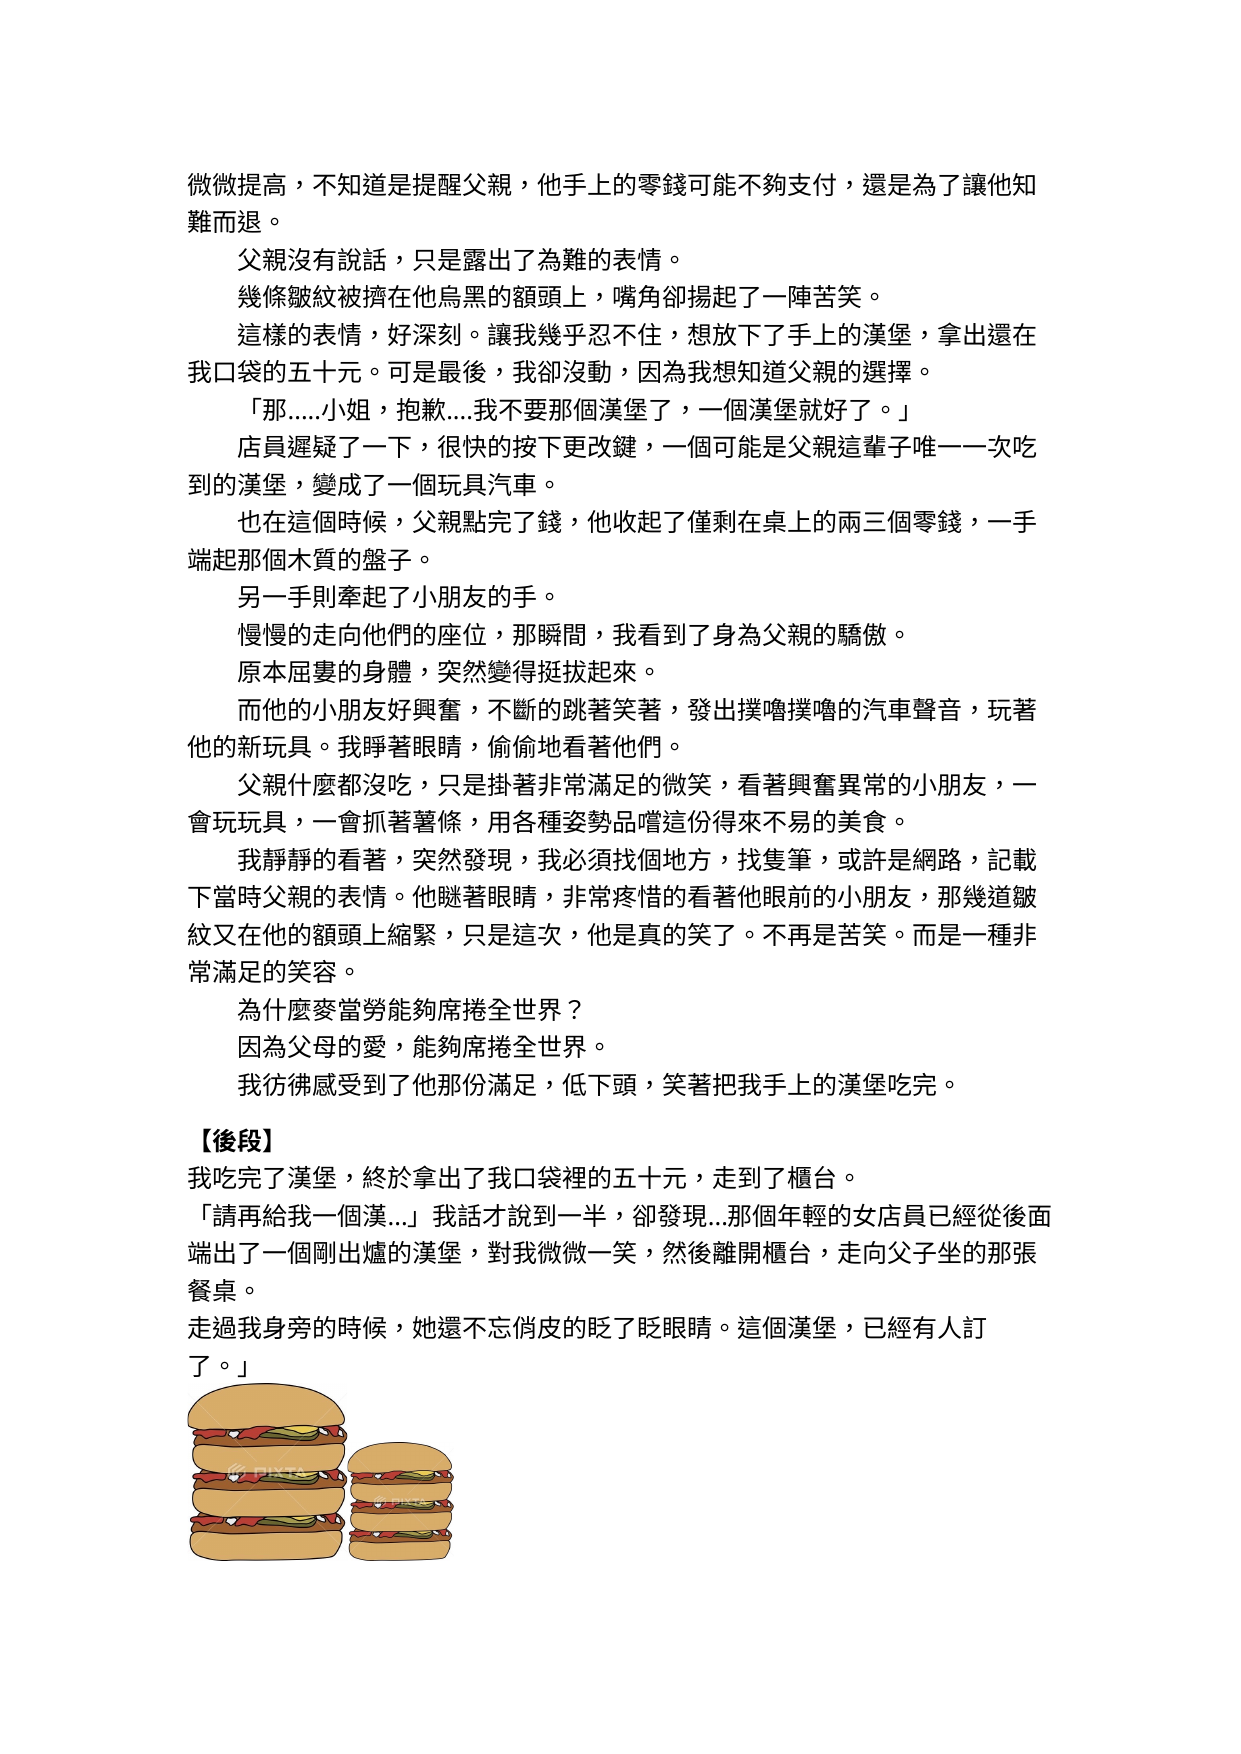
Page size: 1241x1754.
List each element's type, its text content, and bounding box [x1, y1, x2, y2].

text 我彷彿感受到了他那份滿足，低下頭，笑著把我手上的漢堡吃完。 [187, 1064, 1053, 1102]
text 父親什麼都沒吃，只是掛著非常滿足的微笑，看著興奮異常的小朋友，一會玩玩具，一會抓著薯條，用各種姿勢品嚐這份得來不易的美食。 [187, 764, 1053, 839]
text 幾條皺紋被擠在他烏黑的額頭上，嘴角卻揚起了一陣苦笑。 [187, 277, 1053, 314]
text 我吃完了漢堡，終於拿出了我口袋裡的五十元，走到了櫃台。 [187, 1158, 1053, 1196]
text 「那.....小姐，抱歉....我不要那個漢堡了，一個漢堡就好了。」 [187, 389, 1053, 427]
text 「請再給我一個漢...」我話才說到一半，卻發現...那個年輕的女店員已經從後面端出了一個剛出爐的漢堡，對我微微一笑，然後離開櫃台，走向父子坐的那張餐桌。 [187, 1196, 1053, 1308]
text 走過我身旁的時候，她還不忘俏皮的眨了眨眼睛。這個漢堡，已經有人訂了。」 [187, 1308, 1053, 1383]
text 微微提高，不知道是提醒父親，他手上的零錢可能不夠支付，還是為了讓他知難而退。 [187, 164, 1053, 239]
text 這樣的表情，好深刻。讓我幾乎忍不住，想放下了手上的漢堡，拿出還在我口袋的五十元。可是最後，我卻沒動，因為我想知道父親的選擇。 [187, 314, 1053, 389]
text 我靜靜的看著，突然發現，我必須找個地方，找隻筆，或許是網路，記載下當時父親的表情。他瞇著眼睛，非常疼惜的看著他眼前的小朋友，那幾道皺紋又在他的額頭上縮緊，只是這次，他是真的笑了。不再是苦笑。而是一種非常滿足的笑容。 [187, 839, 1053, 989]
text 因為父母的愛，能夠席捲全世界。 [187, 1027, 1053, 1064]
text 店員遲疑了一下，很快的按下更改鍵，一個可能是父親這輩子唯一一次吃到的漢堡，變成了一個玩具汽車。 [187, 427, 1053, 502]
text 而他的小朋友好興奮，不斷的跳著笑著，發出撲嚕撲嚕的汽車聲音，玩著他的新玩具。我睜著眼睛，偷偷地看著他們。 [187, 689, 1053, 764]
text 慢慢的走向他們的座位，那瞬間，我看到了身為父親的驕傲。 [187, 614, 1053, 652]
text 另一手則牽起了小朋友的手。 [187, 577, 1053, 614]
text 父親沒有說話，只是露出了為難的表情。 [187, 239, 1053, 277]
picture [187, 1383, 454, 1561]
text 原本屈婁的身體，突然變得挺拔起來。 [187, 652, 1053, 689]
text 【後段】 [187, 1121, 1053, 1158]
text 為什麼麥當勞能夠席捲全世界？ [187, 989, 1053, 1027]
text 也在這個時候，父親點完了錢，他收起了僅剩在桌上的兩三個零錢，一手端起那個木質的盤子。 [187, 502, 1053, 577]
